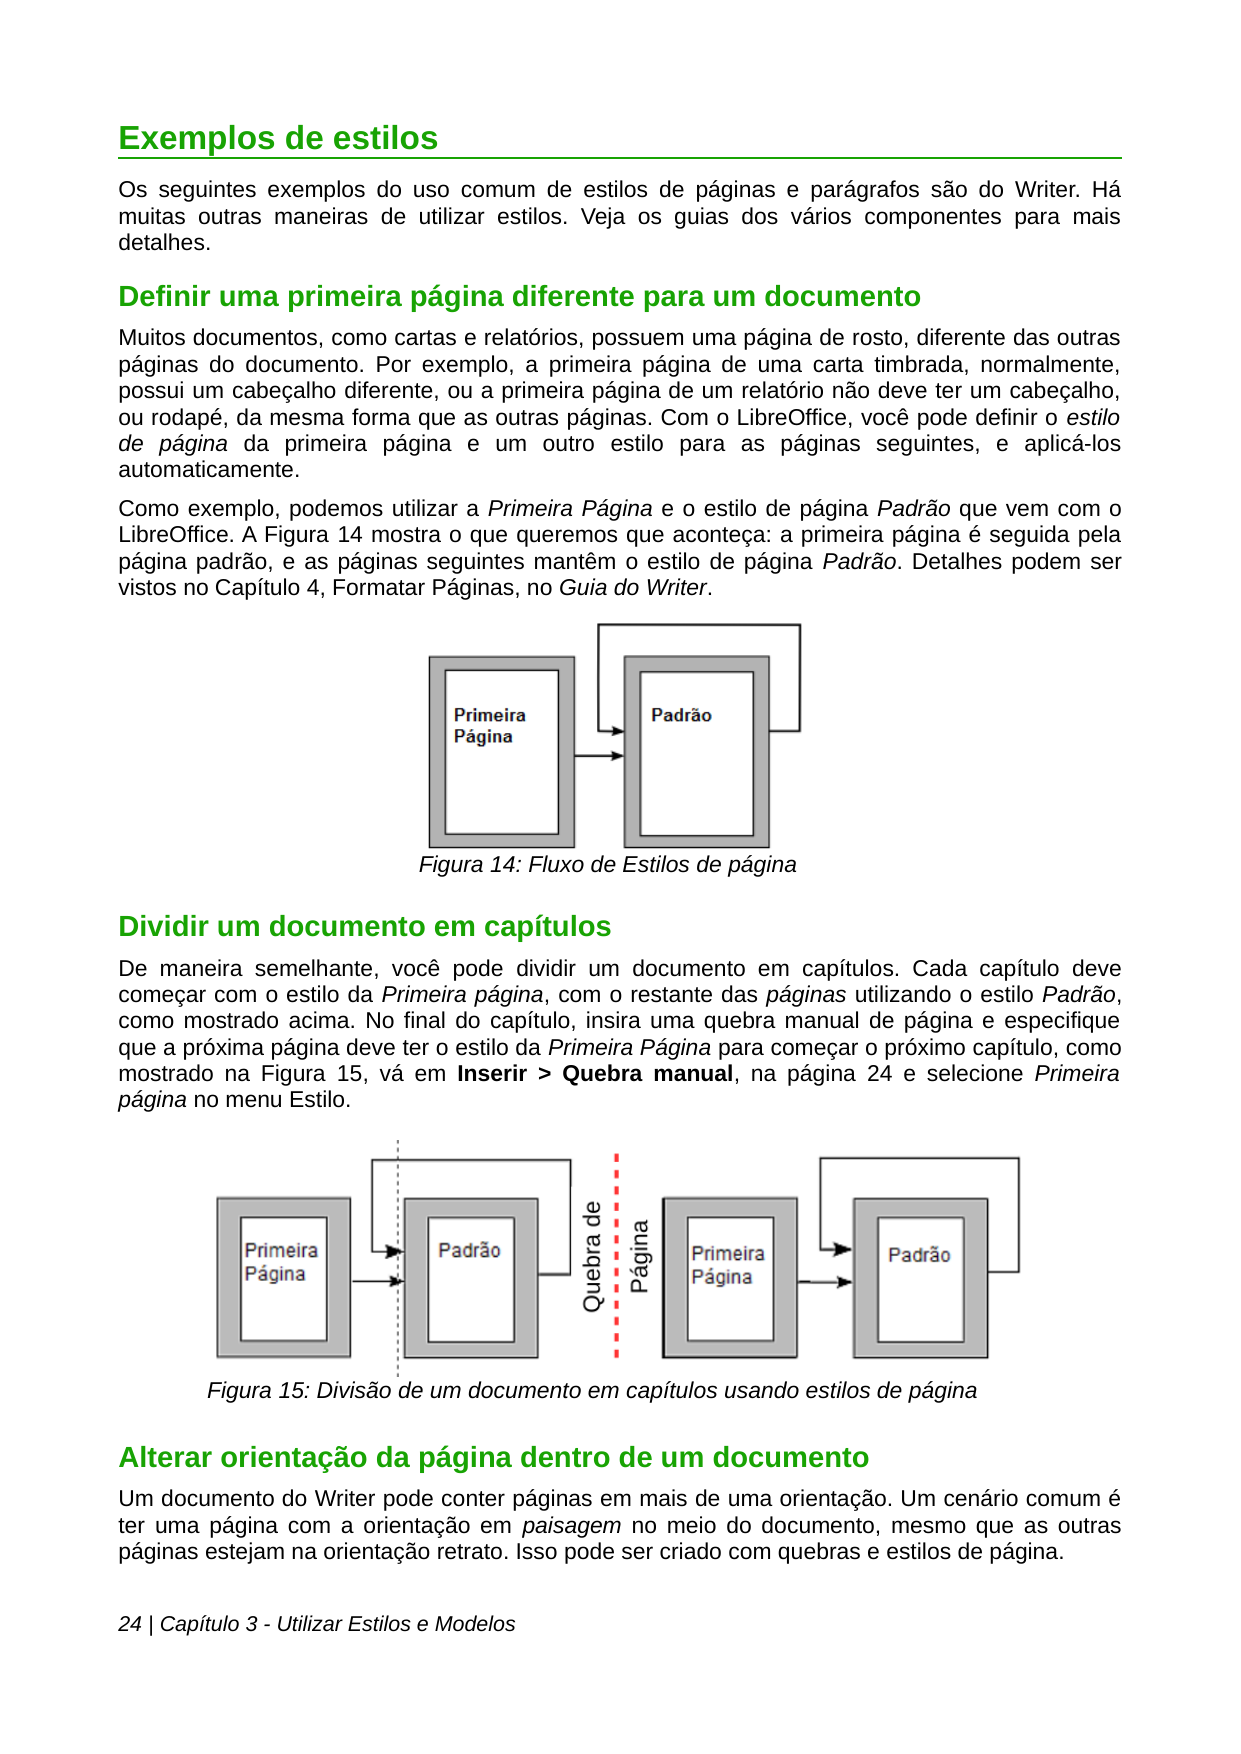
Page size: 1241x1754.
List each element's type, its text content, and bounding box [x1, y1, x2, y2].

picture [206, 1140, 1034, 1377]
text Figura 15: Divisão de um documento em capítulos usando estilos de página [207, 1377, 1033, 1403]
text De maneira semelhante, você pode dividir um documento em capítulos. Cada capítulo deve começar com o estilo da Primeira página, com o restante das páginas utilizando o estilo Padrão, como mostrado acima. No final do capítulo, insira uma quebra manual de página e especifique que a próxima página deve ter o estilo da Primeira Página para começar o próximo capítulo, como mostrado na Figura 15, vá em Inserir > Quebra manual, na página 24 e selecione Primeira página no menu Estilo. [118, 954, 1122, 1113]
subtitle Exemplos de estilos [118, 118, 1122, 157]
text Figura 14: Fluxo de Estilos de página [418, 622, 822, 877]
subtitle Dividir um documento em capítulos [118, 909, 1122, 943]
text Um documento do Writer pode conter páginas em mais de uma orientação. Um cenário comum é ter uma página com a orientação em paisagem no meio do documento, mesmo que as outras páginas estejam na orientação retrato. Isso pode ser criado com quebras e estilos de página. [118, 1485, 1122, 1564]
subtitle Alterar orientação da página dentro de um documento [118, 1440, 1122, 1473]
text Como exemplo, podemos utilizar a Primeira Página e o estilo de página Padrão que vem com o LibreOffice. A Figura 14 mostra o que queremos que aconteça: a primeira página é seguida pela página padrão, e as páginas seguintes mantêm o estilo de página Padrão. Detalhes podem ser vistos no Capítulo 4, Formatar Páginas, no Guia do Writer. [118, 495, 1122, 600]
picture [425, 622, 808, 851]
text Os seguintes exemplos do uso comum de estilos de páginas e parágrafos são do Writer. Há muitas outras maneiras de utilizar estilos. Veja os guias dos vários componentes para mais detalhes. [118, 176, 1122, 255]
text [207, 1125, 1033, 1140]
subtitle Definir uma primeira página diferente para um documento [118, 279, 1122, 313]
text Muitos documentos, como cartas e relatórios, possuem uma página de rosto, diferente das outras páginas do documento. Por exemplo, a primeira página de uma carta timbrada, normalmente, possui um cabeçalho diferente, ou a primeira página de um relatório não deve ter um cabeçalho, ou rodapé, da mesma forma que as outras páginas. Com o LibreOffice, você pode definir o estilo de página da primeira página e um outro estilo para as páginas seguintes, e aplicá-los automaticamente. [118, 324, 1122, 482]
